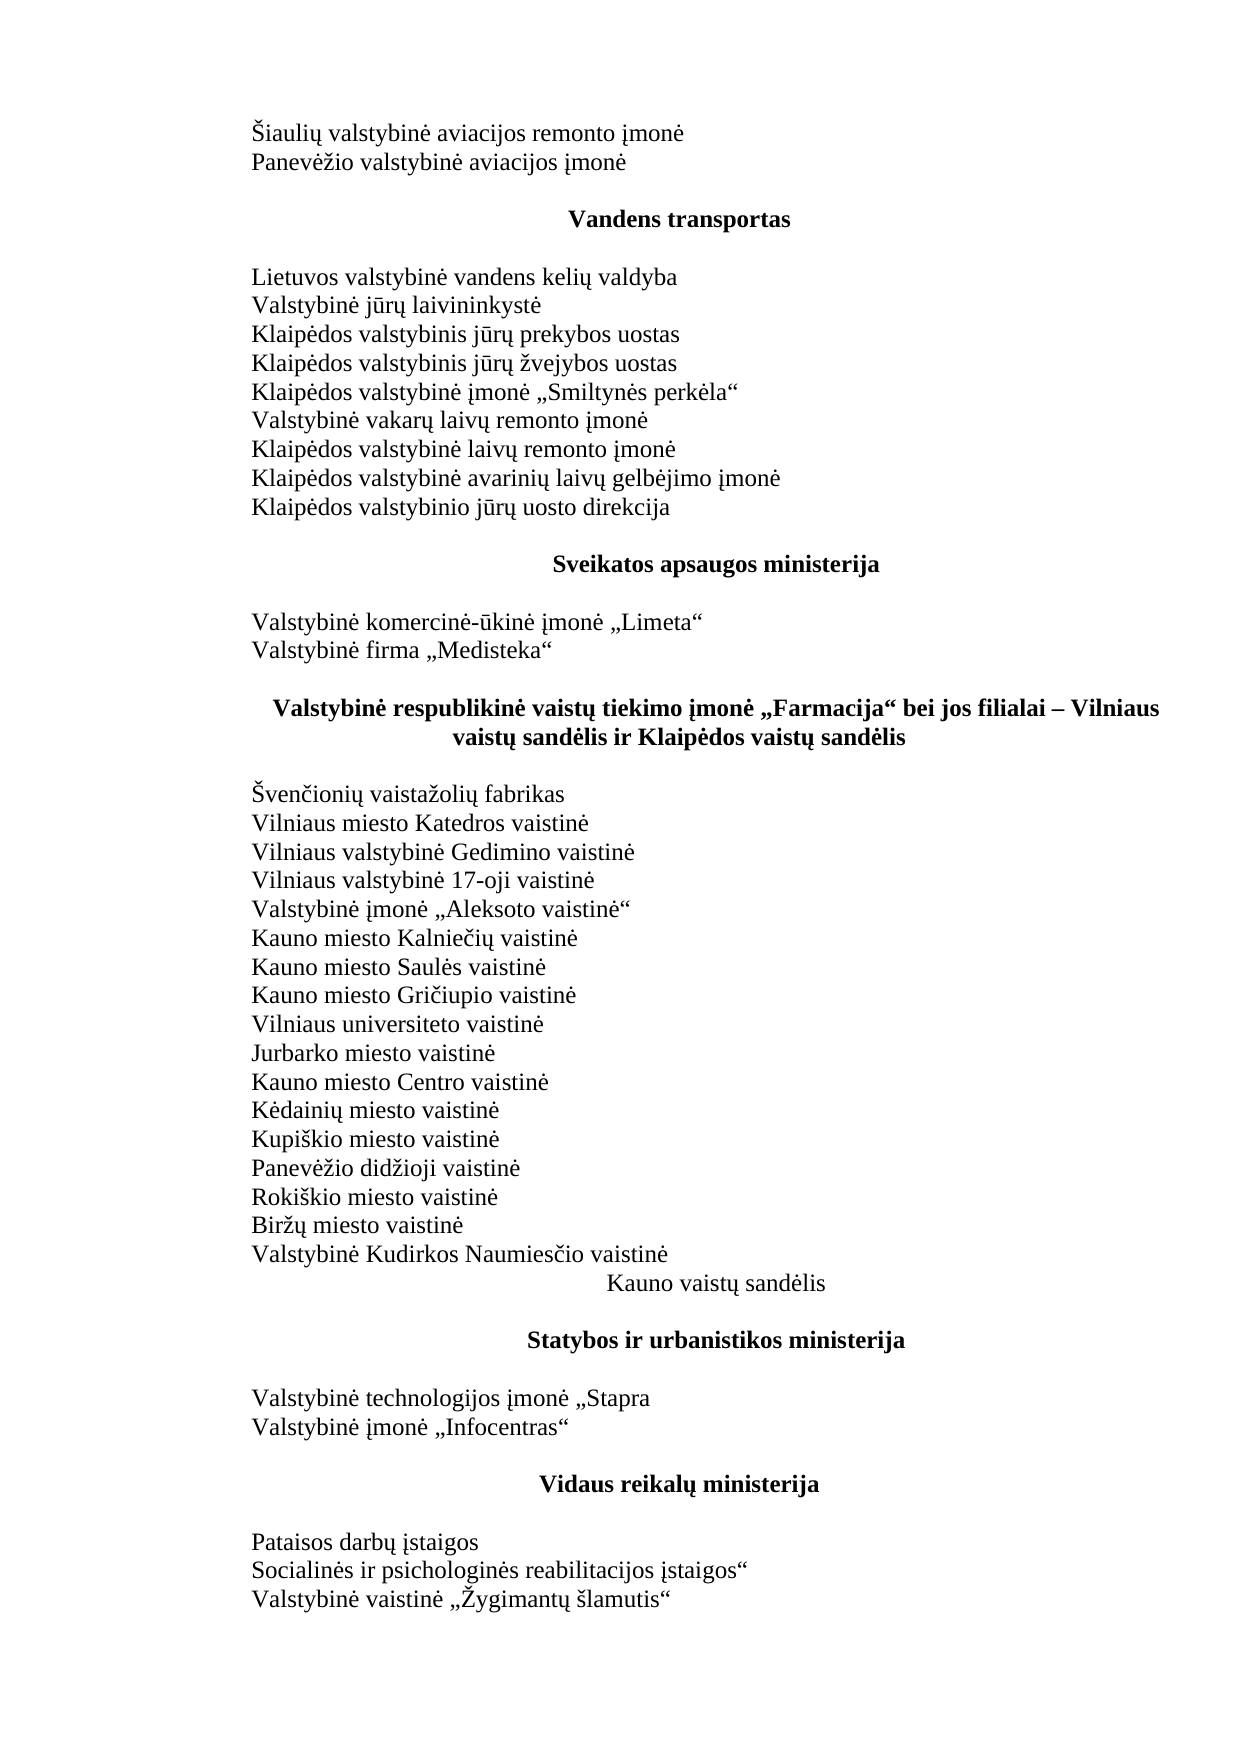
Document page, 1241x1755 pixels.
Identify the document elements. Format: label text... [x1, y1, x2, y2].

text Panevėžio valstybinė aviacijos įmonė [177, 147, 1181, 176]
text Šiaulių valstybinė aviacijos remonto įmonė [177, 118, 1181, 147]
text Rokiškio miesto vaistinė [177, 1182, 1181, 1211]
text Sveikatos apsaugos ministerija [177, 549, 1181, 578]
text Valstybinė vaistinė „Žygimantų šlamutis“ [177, 1584, 1181, 1613]
text Kėdainių miesto vaistinė [177, 1096, 1181, 1124]
text Valstybinė jūrų laivininkystė [177, 291, 1181, 319]
text Vilniaus miesto Katedros vaistinė [177, 808, 1181, 837]
text Vilniaus valstybinė Gedimino vaistinė [177, 837, 1181, 866]
text Valstybinė respublikinė vaistų tiekimo įmonė „Farmacija“ bei jos filialai – Vilniaus vaistų sandėlis ir Klaipėdos vaistų sandėlis [177, 693, 1181, 751]
text Biržų miesto vaistinė [177, 1211, 1181, 1239]
text Pataisos darbų įstaigos [177, 1527, 1181, 1556]
text Lietuvos valstybinė vandens kelių valdyba [177, 262, 1181, 291]
text Vilniaus universiteto vaistinė [177, 1009, 1181, 1038]
text Statybos ir urbanistikos ministerija [177, 1326, 1181, 1354]
text Vidaus reikalų ministerija [177, 1469, 1181, 1498]
text Valstybinė įmonė „Infocentras“ [177, 1412, 1181, 1441]
text Jurbarko miesto vaistinė [177, 1038, 1181, 1067]
text Klaipėdos valstybinė avarinių laivų gelbėjimo įmonė [177, 463, 1181, 492]
text Klaipėdos valstybinė įmonė „Smiltynės perkėla“ [177, 377, 1181, 406]
text Valstybinė technologijos įmonė „Stapra [177, 1383, 1181, 1412]
text Valstybinė firma „Medisteka“ [177, 636, 1181, 664]
text Vandens transportas [177, 204, 1181, 233]
text Panevėžio didžioji vaistinė [177, 1153, 1181, 1182]
text Kauno vaistų sandėlis [177, 1268, 1181, 1297]
text Socialinės ir psichologinės reabilitacijos įstaigos“ [177, 1556, 1181, 1584]
text Kupiškio miesto vaistinė [177, 1124, 1181, 1153]
text Kauno miesto Gričiupio vaistinė [177, 981, 1181, 1009]
text Klaipėdos valstybinė laivų remonto įmonė [177, 434, 1181, 463]
text Valstybinė įmonė „Aleksoto vaistinė“ [177, 894, 1181, 923]
text Valstybinė Kudirkos Naumiesčio vaistinė [177, 1239, 1181, 1268]
text Kauno miesto Saulės vaistinė [177, 952, 1181, 981]
text Klaipėdos valstybinis jūrų žvejybos uostas [177, 348, 1181, 377]
text Valstybinė vakarų laivų remonto įmonė [177, 406, 1181, 434]
text Kauno miesto Kalniečių vaistinė [177, 923, 1181, 952]
text Klaipėdos valstybinis jūrų prekybos uostas [177, 319, 1181, 348]
text Valstybinė komercinė-ūkinė įmonė „Limeta“ [177, 607, 1181, 636]
text Kauno miesto Centro vaistinė [177, 1067, 1181, 1096]
text Vilniaus valstybinė 17-oji vaistinė [177, 866, 1181, 894]
text Švenčionių vaistažolių fabrikas [177, 779, 1181, 808]
text Klaipėdos valstybinio jūrų uosto direkcija [177, 492, 1181, 521]
